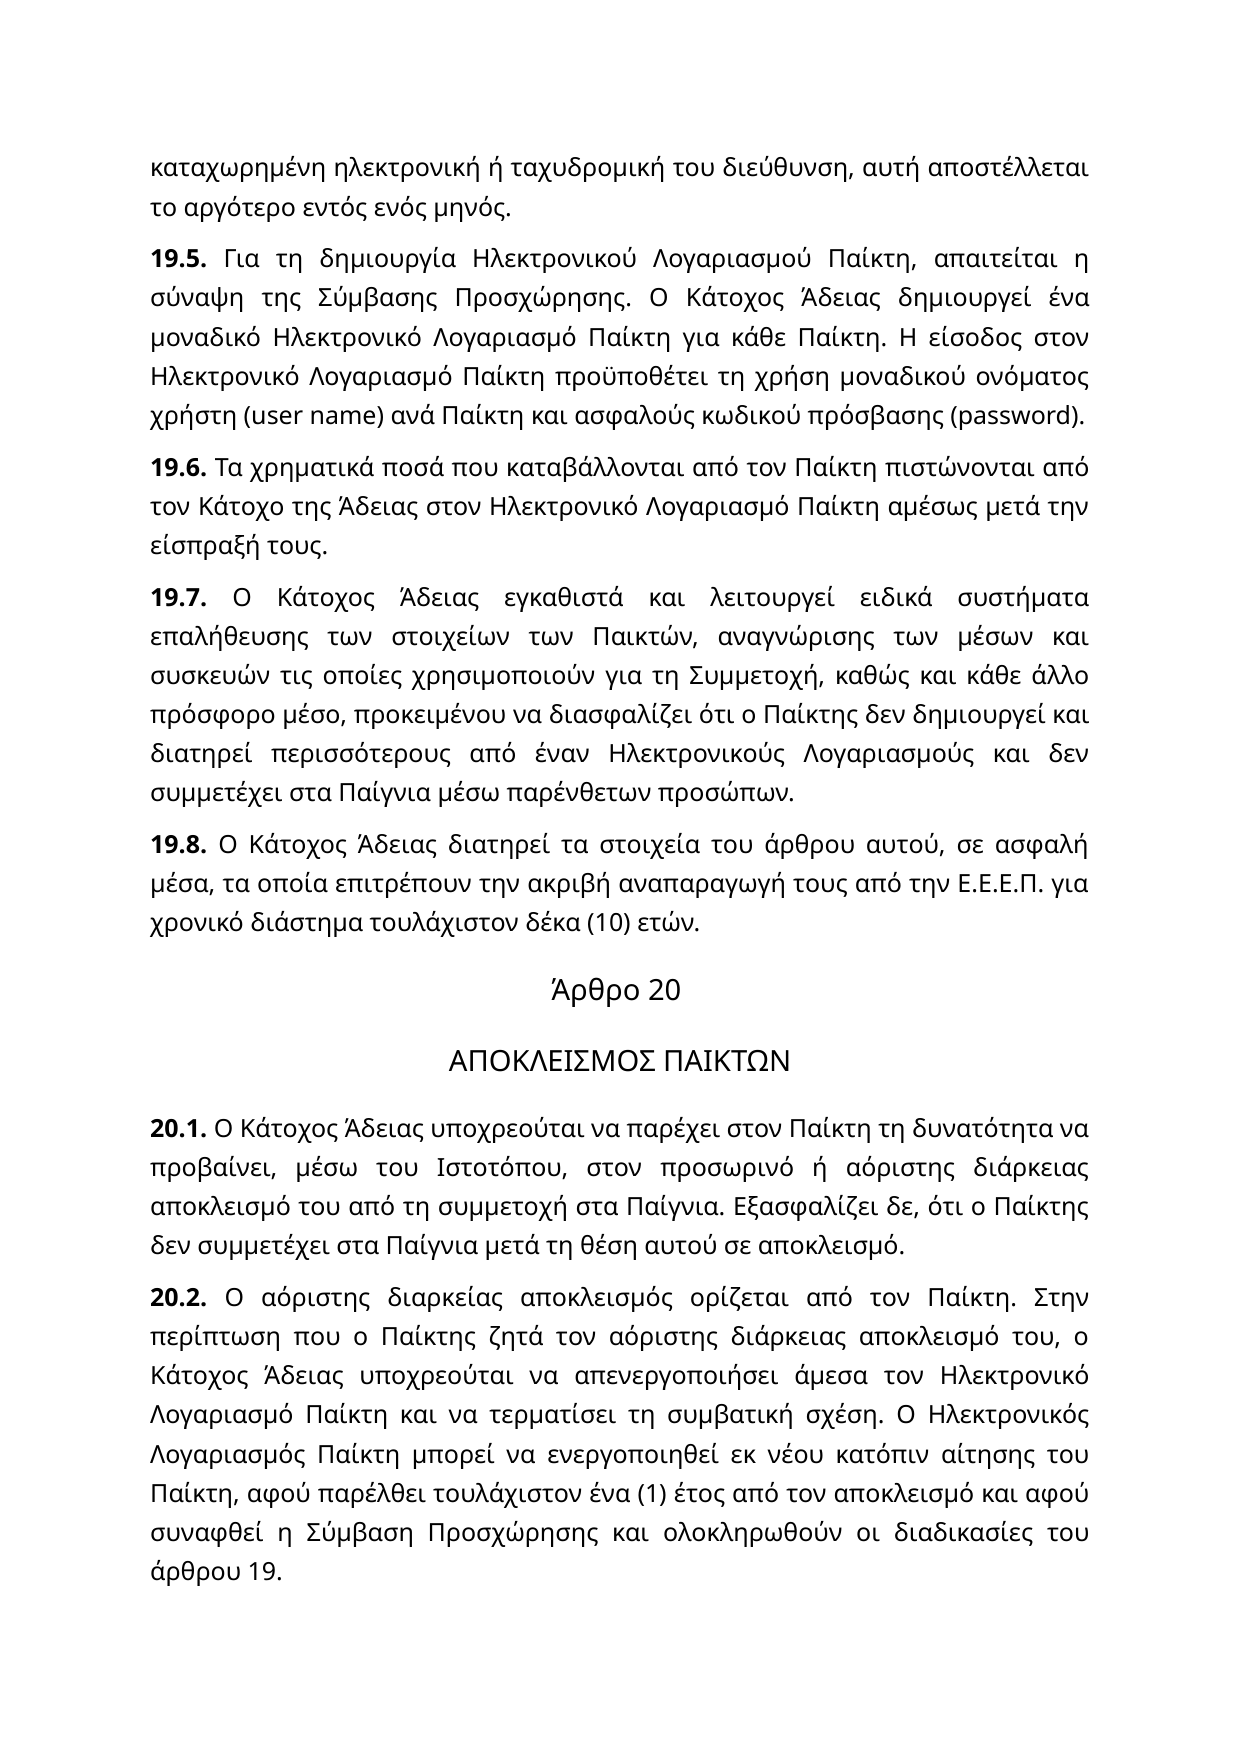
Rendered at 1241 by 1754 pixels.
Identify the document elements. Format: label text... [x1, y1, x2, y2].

text 20.1. Ο Κάτοχος Άδειας υποχρεούται να παρέχει στον Παίκτη τη δυνατότητα να προβαίνει, μέσω του Ιστοτόπου, στον προσωρινό ή αόριστης διάρκειας αποκλεισμό του από τη συμμετοχή στα Παίγνια. Εξασφαλίζει δε, ότι ο Παίκτης δεν συμμετέχει στα Παίγνια μετά τη θέση αυτού σε αποκλεισμό. [150, 1110, 1090, 1262]
text 19.6. Τα χρηματικά ποσά που καταβάλλονται από τον Παίκτη πιστώνονται από τον Κάτοχο της Άδειας στον Ηλεκτρονικό Λογαριασμό Παίκτη αμέσως μετά την είσπραξή τους. [150, 449, 1090, 562]
text καταχωρημένη ηλεκτρονική ή ταχυδρομική του διεύθυνση, αυτή αποστέλλεται το αργότερο εντός ενός μηνός. [150, 150, 1090, 223]
text 19.5. Για τη δημιουργία Ηλεκτρονικού Λογαριασμού Παίκτη, απαιτείται η σύναψη της Σύμβασης Προσχώρησης. Ο Κάτοχος Άδειας δημιουργεί ένα μοναδικό Ηλεκτρονικό Λογαριασμό Παίκτη για κάθε Παίκτη. Η είσοδος στον Ηλεκτρονικό Λογαριασμό Παίκτη προϋποθέτει τη χρήση μοναδικού ονόματος χρήστη (user name) ανά Παίκτη και ασφαλούς κωδικού πρόσβασης (password). [150, 241, 1090, 432]
text 20.2. Ο αόριστης διαρκείας αποκλεισμός ορίζεται από τον Παίκτη. Στην περίπτωση που ο Παίκτης ζητά τον αόριστης διάρκειας αποκλεισμό του, ο Κάτοχος Άδειας υποχρεούται να απενεργοποιήσει άμεσα τον Ηλεκτρονικό Λογαριασμό Παίκτη και να τερματίσει τη συμβατική σχέση. Ο Ηλεκτρονικός Λογαριασμός Παίκτη μπορεί να ενεργοποιηθεί εκ νέου κατόπιν αίτησης του Παίκτη, αφού παρέλθει τουλάχιστον ένα (1) έτος από τον αποκλεισμό και αφού συναφθεί η Σύμβαση Προσχώρησης και ολοκληρωθούν οι διαδικασίες του άρθρου 19. [150, 1279, 1090, 1588]
subtitle ΑΠΟΚΛΕΙΣΜΟΣ ΠΑΙΚΤΩΝ [150, 1040, 1090, 1079]
text 19.7. Ο Κάτοχος Άδειας εγκαθιστά και λειτουργεί ειδικά συστήματα επαλήθευσης των στοιχείων των Παικτών, αναγνώρισης των μέσων και συσκευών τις οποίες χρησιμοποιούν για τη Συμμετοχή, καθώς και κάθε άλλο πρόσφορο μέσο, προκειμένου να διασφαλίζει ότι ο Παίκτης δεν δημιουργεί και διατηρεί περισσότερους από έναν Ηλεκτρονικούς Λογαριασμούς και δεν συμμετέχει στα Παίγνια μέσω παρένθετων προσώπων. [150, 579, 1090, 809]
text 19.8. Ο Κάτοχος Άδειας διατηρεί τα στοιχεία του άρθρου αυτού, σε ασφαλή μέσα, τα οποία επιτρέπουν την ακριβή αναπαραγωγή τους από την Ε.Ε.Ε.Π. για χρονικό διάστημα τουλάχιστον δέκα (10) ετών. [150, 827, 1090, 939]
subtitle Άρθρο 20 [150, 969, 1090, 1009]
